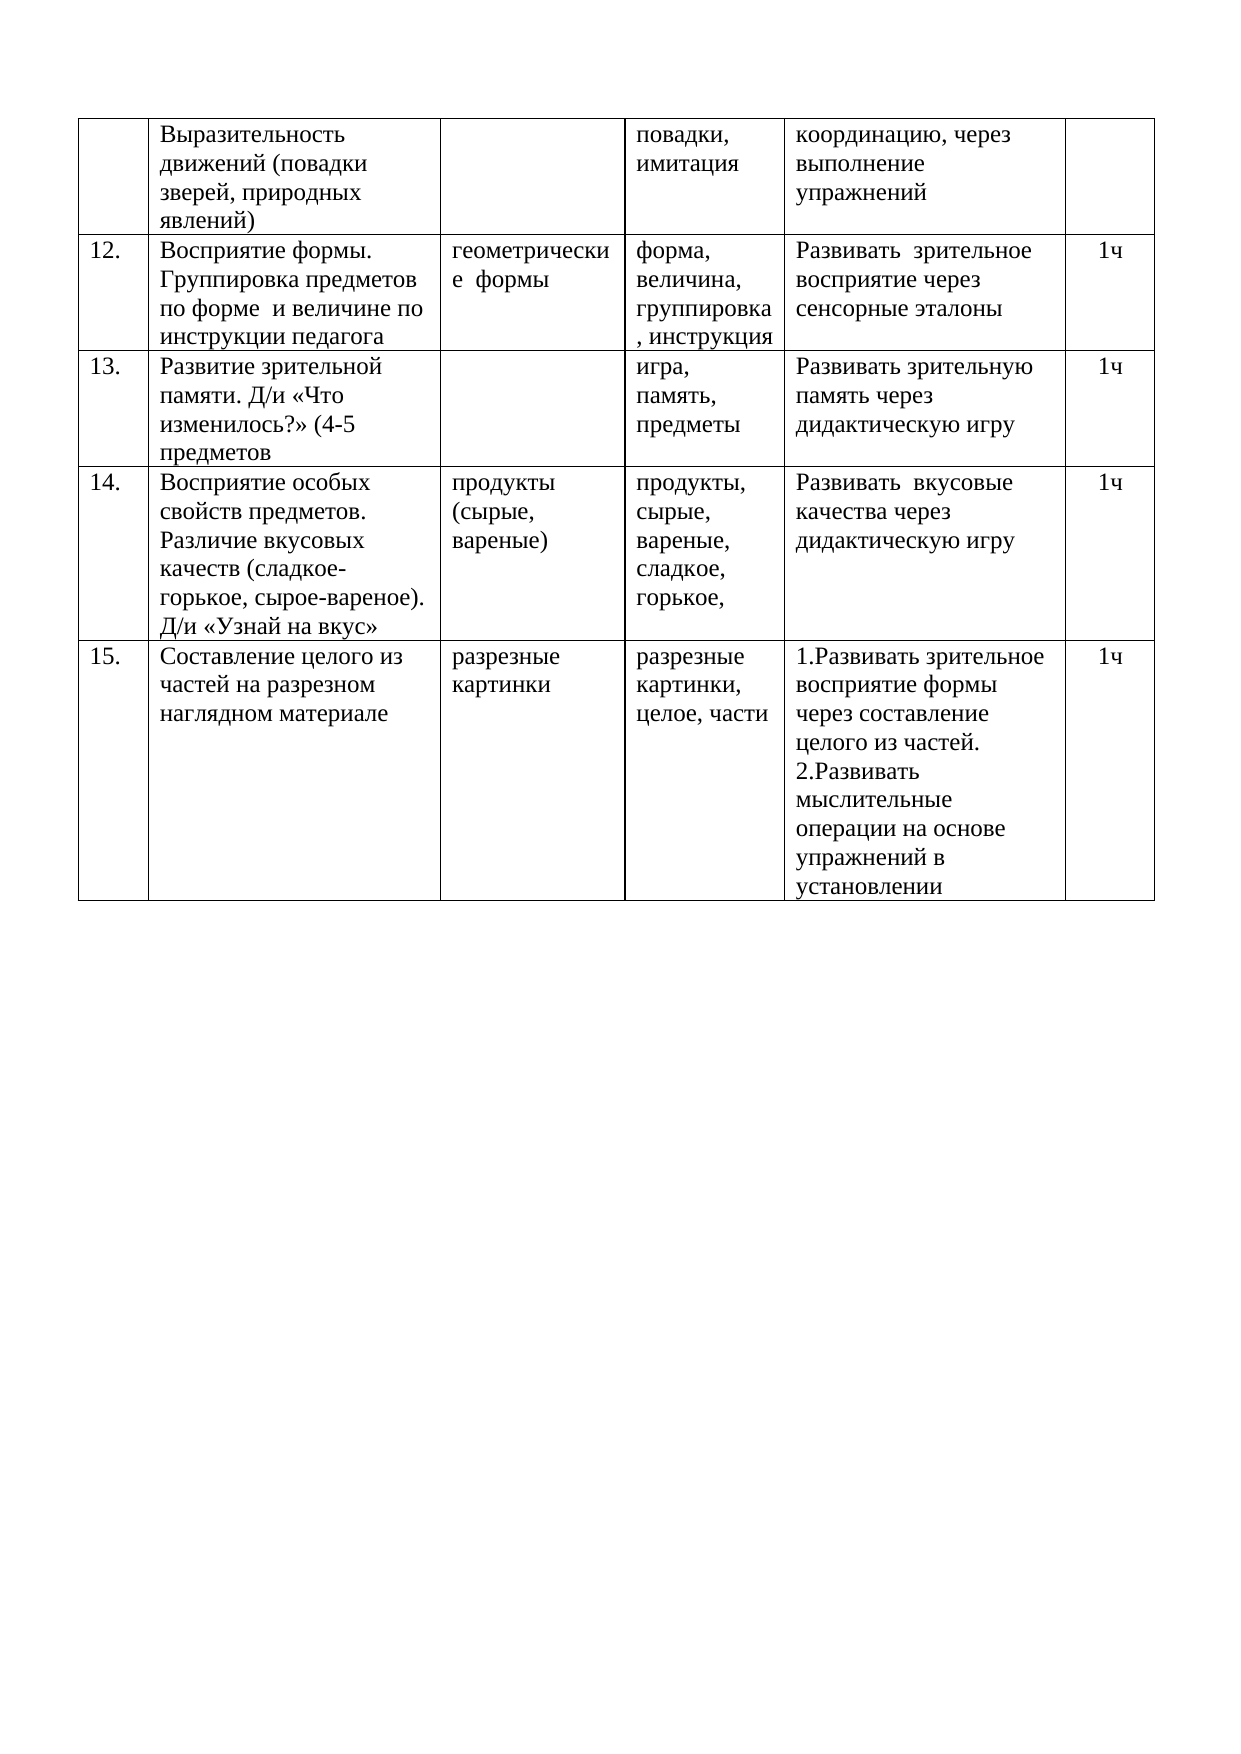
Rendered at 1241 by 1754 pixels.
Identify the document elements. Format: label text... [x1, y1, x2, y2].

table_cell Составление целого из частей на разрезном наглядном материале [149, 641, 440, 899]
table_cell координацию, через выполнение упражнений [785, 119, 1065, 234]
table_cell Восприятие формы. Группировка предметов по форме и величине по инструкции педагога [149, 235, 440, 350]
table_cell Развивать зрительное восприятие через сенсорные эталоны [785, 235, 1065, 350]
table_cell Развивать зрительную память через дидактическую игру [785, 351, 1065, 466]
table_cell Выразительность движений (повадки зверей, природных явлений) [149, 119, 440, 234]
table_cell 12. [79, 235, 148, 350]
table_cell 1ч [1066, 235, 1154, 350]
table_cell 1ч [1066, 351, 1154, 466]
table_cell [441, 351, 624, 466]
table_cell Восприятие особых свойств предметов. Различие вкусовых качеств (сладкое-горькое, сырое-вареное). Д/и «Узнай на вкус» [149, 467, 440, 640]
table_cell [1066, 119, 1154, 234]
table_cell разрезные картинки [441, 641, 624, 899]
table_cell игра, память, предметы [626, 351, 784, 466]
table_cell повадки, имитация [626, 119, 784, 234]
table_cell 1.Развивать зрительное восприятие формы через составление целого из частей. 2.Развивать мыслительные операции на основе упражнений в установлении [785, 641, 1065, 899]
table_cell продукты, сырые, вареные, сладкое, горькое, [626, 467, 784, 640]
table_cell геометрические формы [441, 235, 624, 350]
table_cell форма, величина, группировка, инструкция [626, 235, 784, 350]
table_cell 1ч [1066, 641, 1154, 899]
table_cell разрезные картинки, целое, части [626, 641, 784, 899]
table_cell 14. [79, 467, 148, 640]
table_cell продукты (сырые, вареные) [441, 467, 624, 640]
table_cell 1ч [1066, 467, 1154, 640]
table_cell [441, 119, 624, 234]
table_cell 13. [79, 351, 148, 466]
table_cell 15. [79, 641, 148, 899]
table_cell [79, 119, 148, 234]
table_cell Развитие зрительной памяти. Д/и «Что изменилось?» (4-5 предметов [149, 351, 440, 466]
table_cell Развивать вкусовые качества через дидактическую игру [785, 467, 1065, 640]
